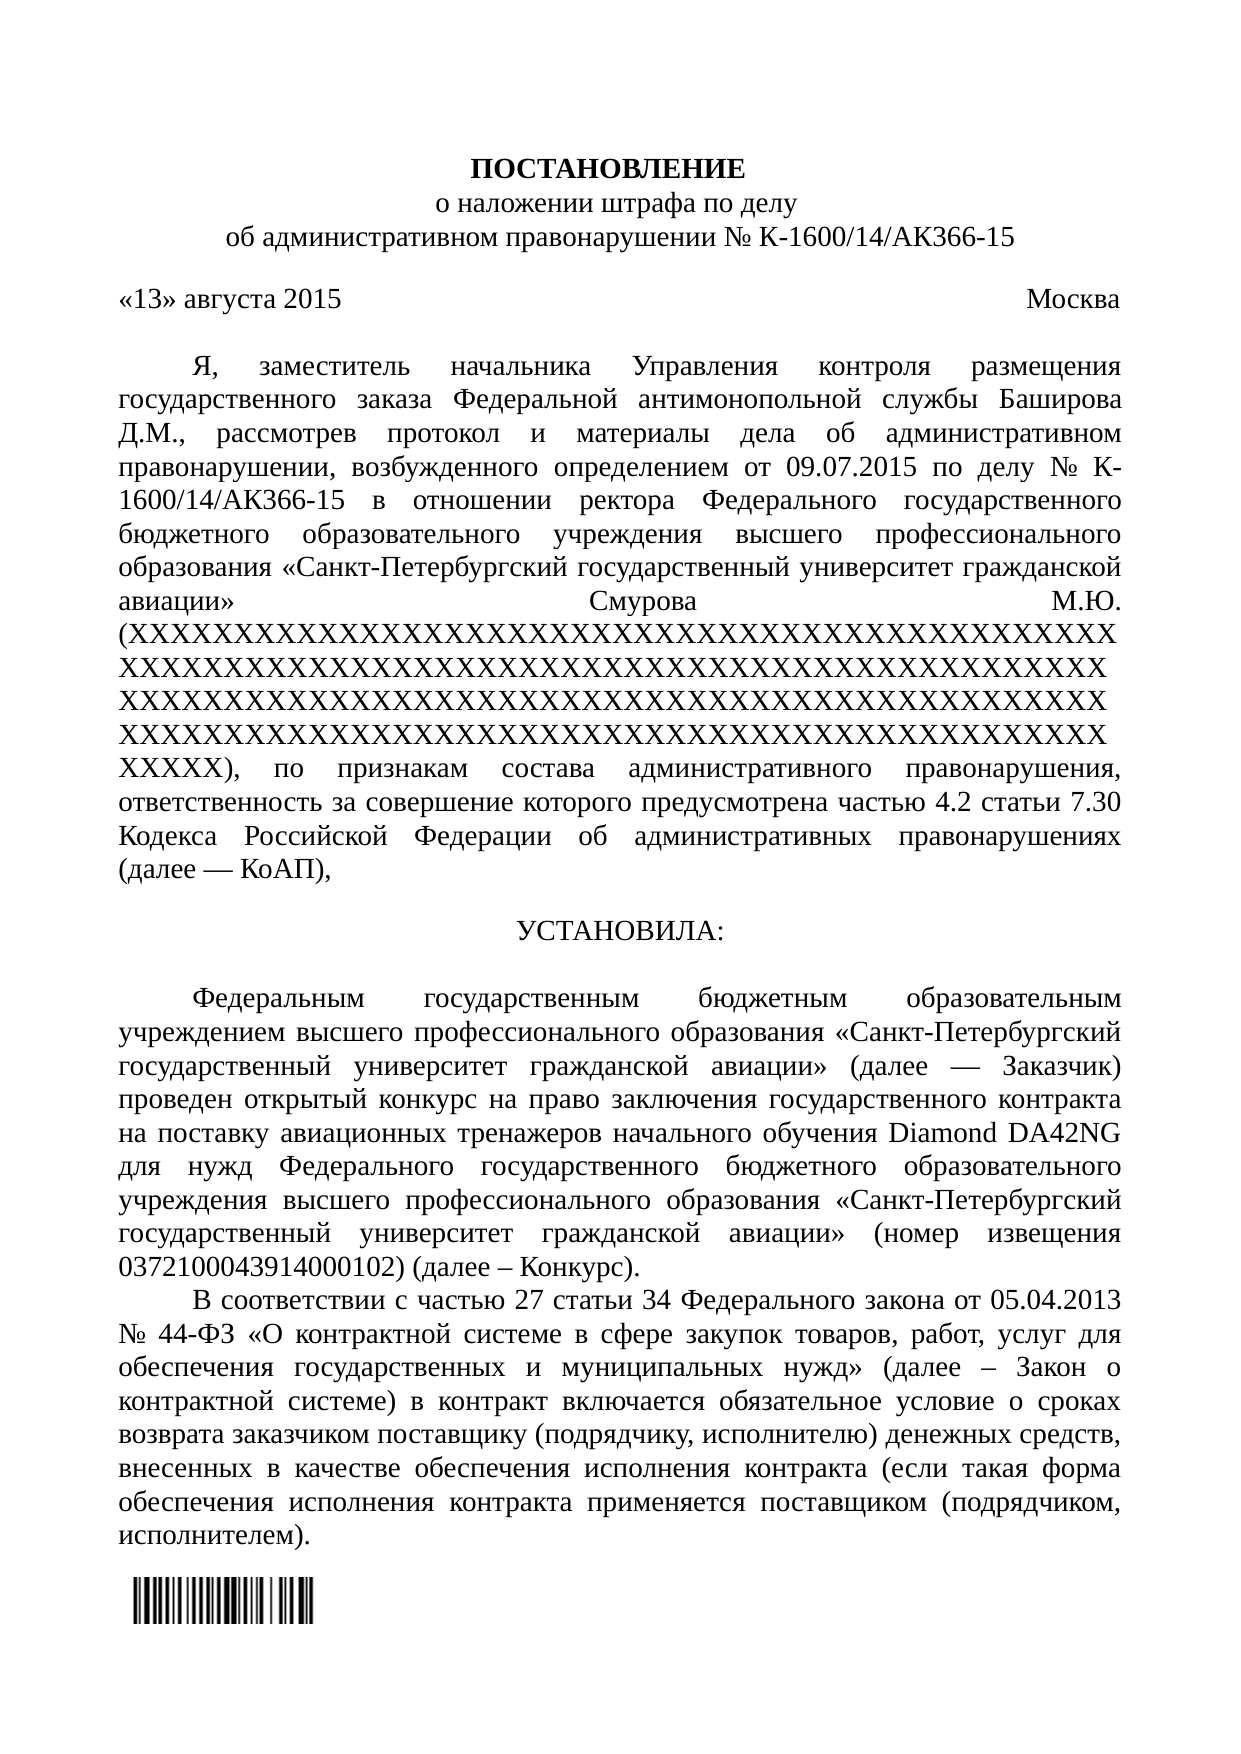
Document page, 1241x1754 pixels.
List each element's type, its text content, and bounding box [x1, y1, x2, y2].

text ПОСТАНОВЛЕНИЕ [117, 152, 1078, 185]
text Федеральным государственным бюджетным образовательным учреждением высшего профессионального образования «Санкт-Петербургский государственный университет гражданской авиации» (далее — Заказчик) проведен открытый конкурс на право заключения государственного контракта на поставку авиационных тренажеров начального обучения Diamond DA42NG для нужд Федерального государственного бюджетного образовательного учреждения высшего профессионального образования «Санкт-Петербургский государственный университет гражданской авиации» (номер извещения 0372100043914000102) (далее – Конкурс). [118, 981, 1122, 1282]
text «13» августа 2015 Москва [118, 281, 1122, 314]
text Я, заместитель начальника Управления контроля размещения государственного заказа Федеральной антимонопольной службы Баширова Д.М., рассмотрев протокол и материалы дела об административном правонарушении, возбужденного определением от 09.07.2015 по делу № К-1600/14/АК366-15 в отношении ректора Федерального государственного бюджетного образовательного учреждения высшего профессионального образования «Санкт-Петербургский государственный университет гражданской авиации» Смурова М.Ю. (XXXXXXXXXXXXXXXXXXXXXXXXXXXXXXXXXXXXXXXXXXXXXXXXXXXXXXXXXXXXXXXXXXXXXXXXXXXXXXXXXXXXXXXXXXXXXXXXXXXXXXXXXXXXXXXXXXXXXXXXXXXXXXXXXXXXXXXXXXXXXXXXXXXXXXXXXXXXXXXXXXXXXXXXXXXXXXXXXXXXXXXXXXXXXXXXX), по признакам состава административного правонарушения, ответственность за совершение которого предусмотрена частью 4.2 статьи 7.30 Кодекса Российской Федерации об административных правонарушениях (далее — КоАП), [118, 348, 1122, 885]
text УСТАНОВИЛА: [118, 913, 1122, 947]
text о наложении штрафа по делу [118, 185, 1122, 219]
picture [118, 1577, 331, 1624]
text В соответствии с частью 27 статьи 34 Федерального закона от 05.04.2013 № 44-ФЗ «О контрактной системе в сфере закупок товаров, работ, услуг для обеспечения государственных и муниципальных нужд» (далее – Закон о контрактной системе) в контракт включается обязательное условие о сроках возврата заказчиком поставщику (подрядчику, исполнителю) денежных средств, внесенных в качестве обеспечения исполнения контракта (если такая форма обеспечения исполнения контракта применяется поставщиком (подрядчиком, исполнителем). [118, 1282, 1122, 1551]
text об административном правонарушении № К-1600/14/АК366-15 [118, 219, 1122, 252]
